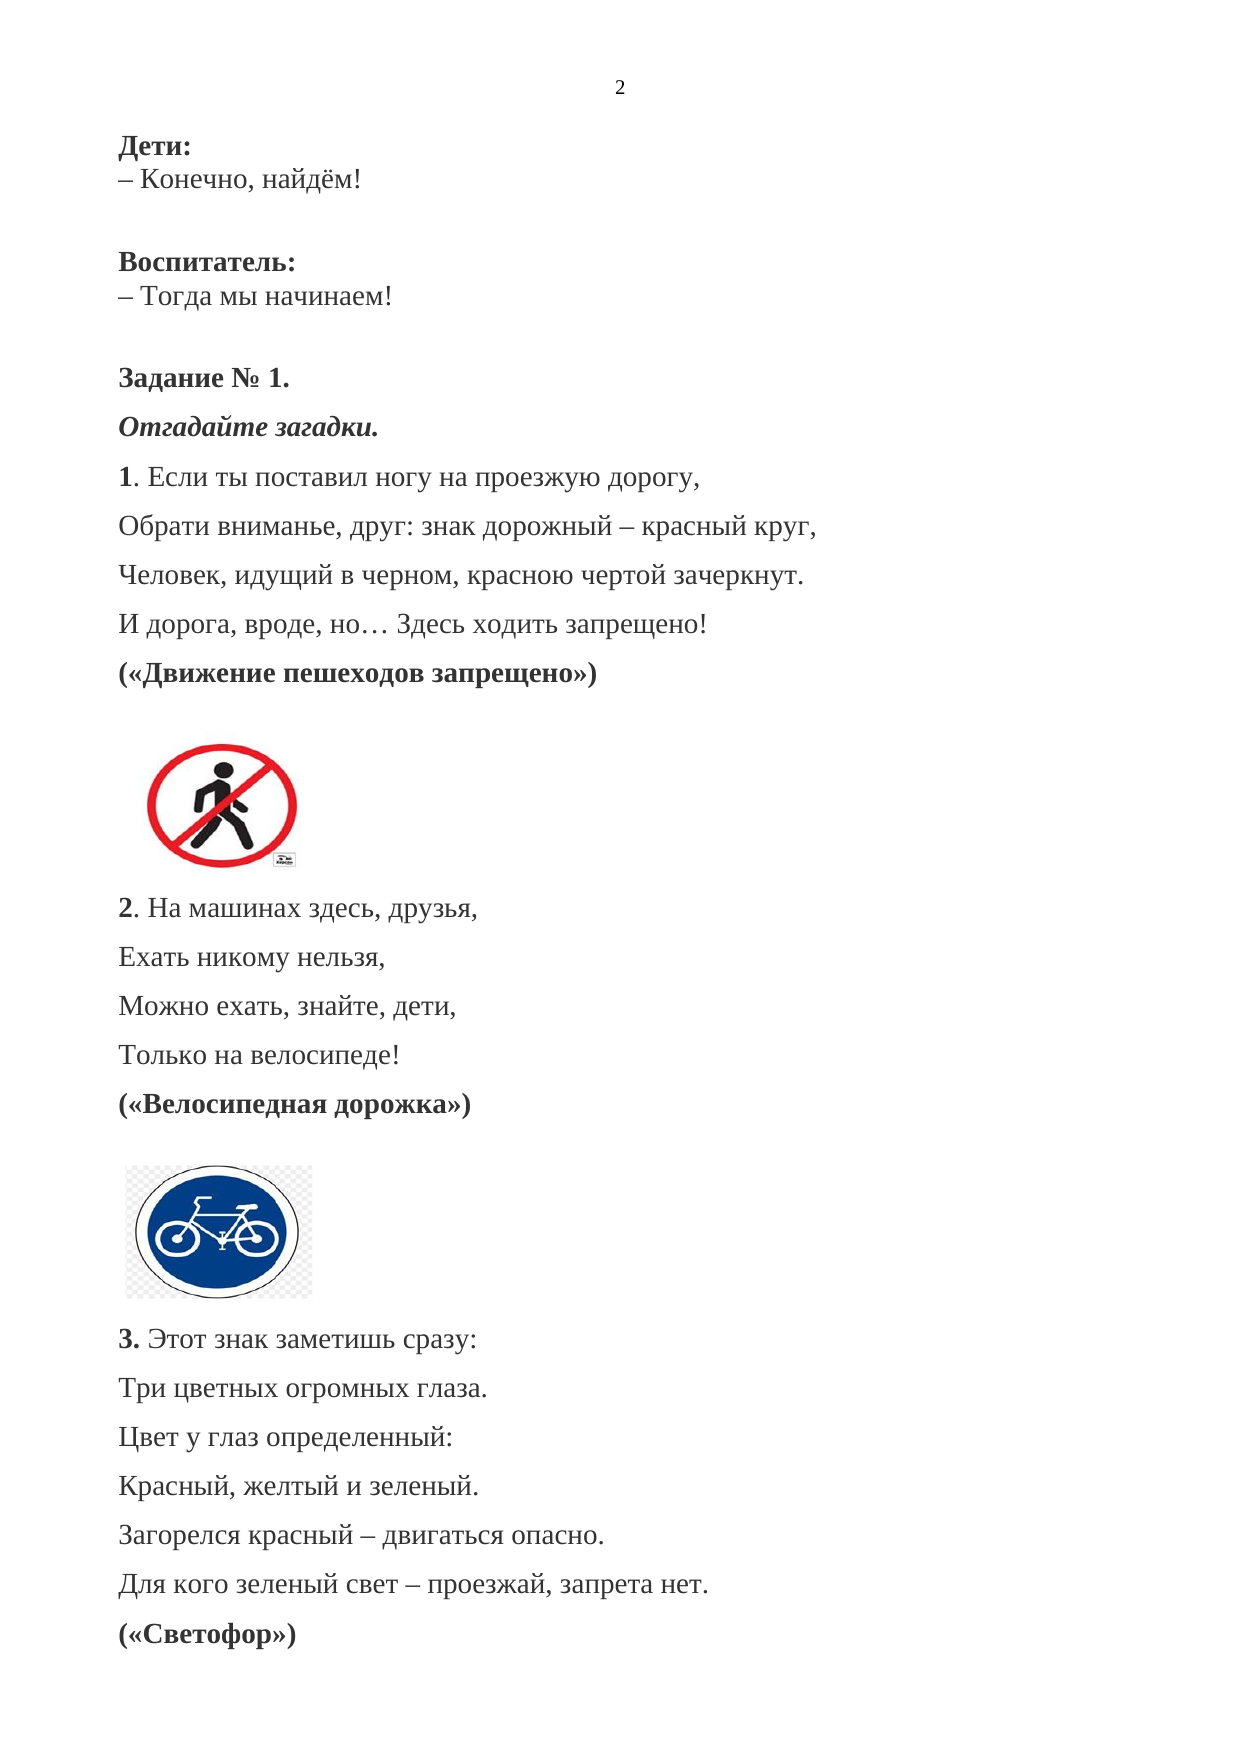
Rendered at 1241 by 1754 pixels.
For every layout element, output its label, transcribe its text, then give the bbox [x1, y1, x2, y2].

text («Движение пешеходов запрещено») [118, 655, 1122, 689]
text И дорога, вроде, но… Здесь ходить запрещено! [118, 606, 1122, 640]
text Дети: [118, 128, 1122, 161]
text 1. Если ты поставил ногу на проезжую дорогу, [118, 459, 1122, 492]
text Ехать никому нельзя, [118, 939, 1122, 972]
text Только на велосипеде! [118, 1037, 1122, 1071]
text Цвет у глаз определенный: [118, 1419, 1122, 1453]
text («Светофор») [118, 1616, 1122, 1649]
text Обрати вниманье, друг: знак дорожный – красный круг, [118, 508, 1122, 541]
text Для кого зеленый свет – проезжай, запрета нет. [118, 1567, 1122, 1600]
text Три цветных огромных глаза. [118, 1370, 1122, 1403]
text Можно ехать, знайте, дети, [118, 988, 1122, 1022]
text – Тогда мы начинаем! [118, 278, 1122, 311]
text Загорелся красный – двигаться опасно. [118, 1517, 1122, 1551]
text Воспитатель: [118, 244, 1122, 278]
text – Конечно, найдём! [118, 161, 1122, 195]
text 3. Этот знак заметишь сразу: [118, 1321, 1122, 1354]
text Задание № 1. [118, 360, 1122, 394]
text Отгадайте загадки. [118, 409, 1122, 443]
text Красный, желтый и зеленый. [118, 1468, 1122, 1502]
text («Велосипедная дорожка») [118, 1086, 1122, 1120]
text 2. На машинах здесь, друзья, [118, 890, 1122, 923]
text Человек, идущий в черном, красною чертой зачеркнут. [118, 557, 1122, 591]
